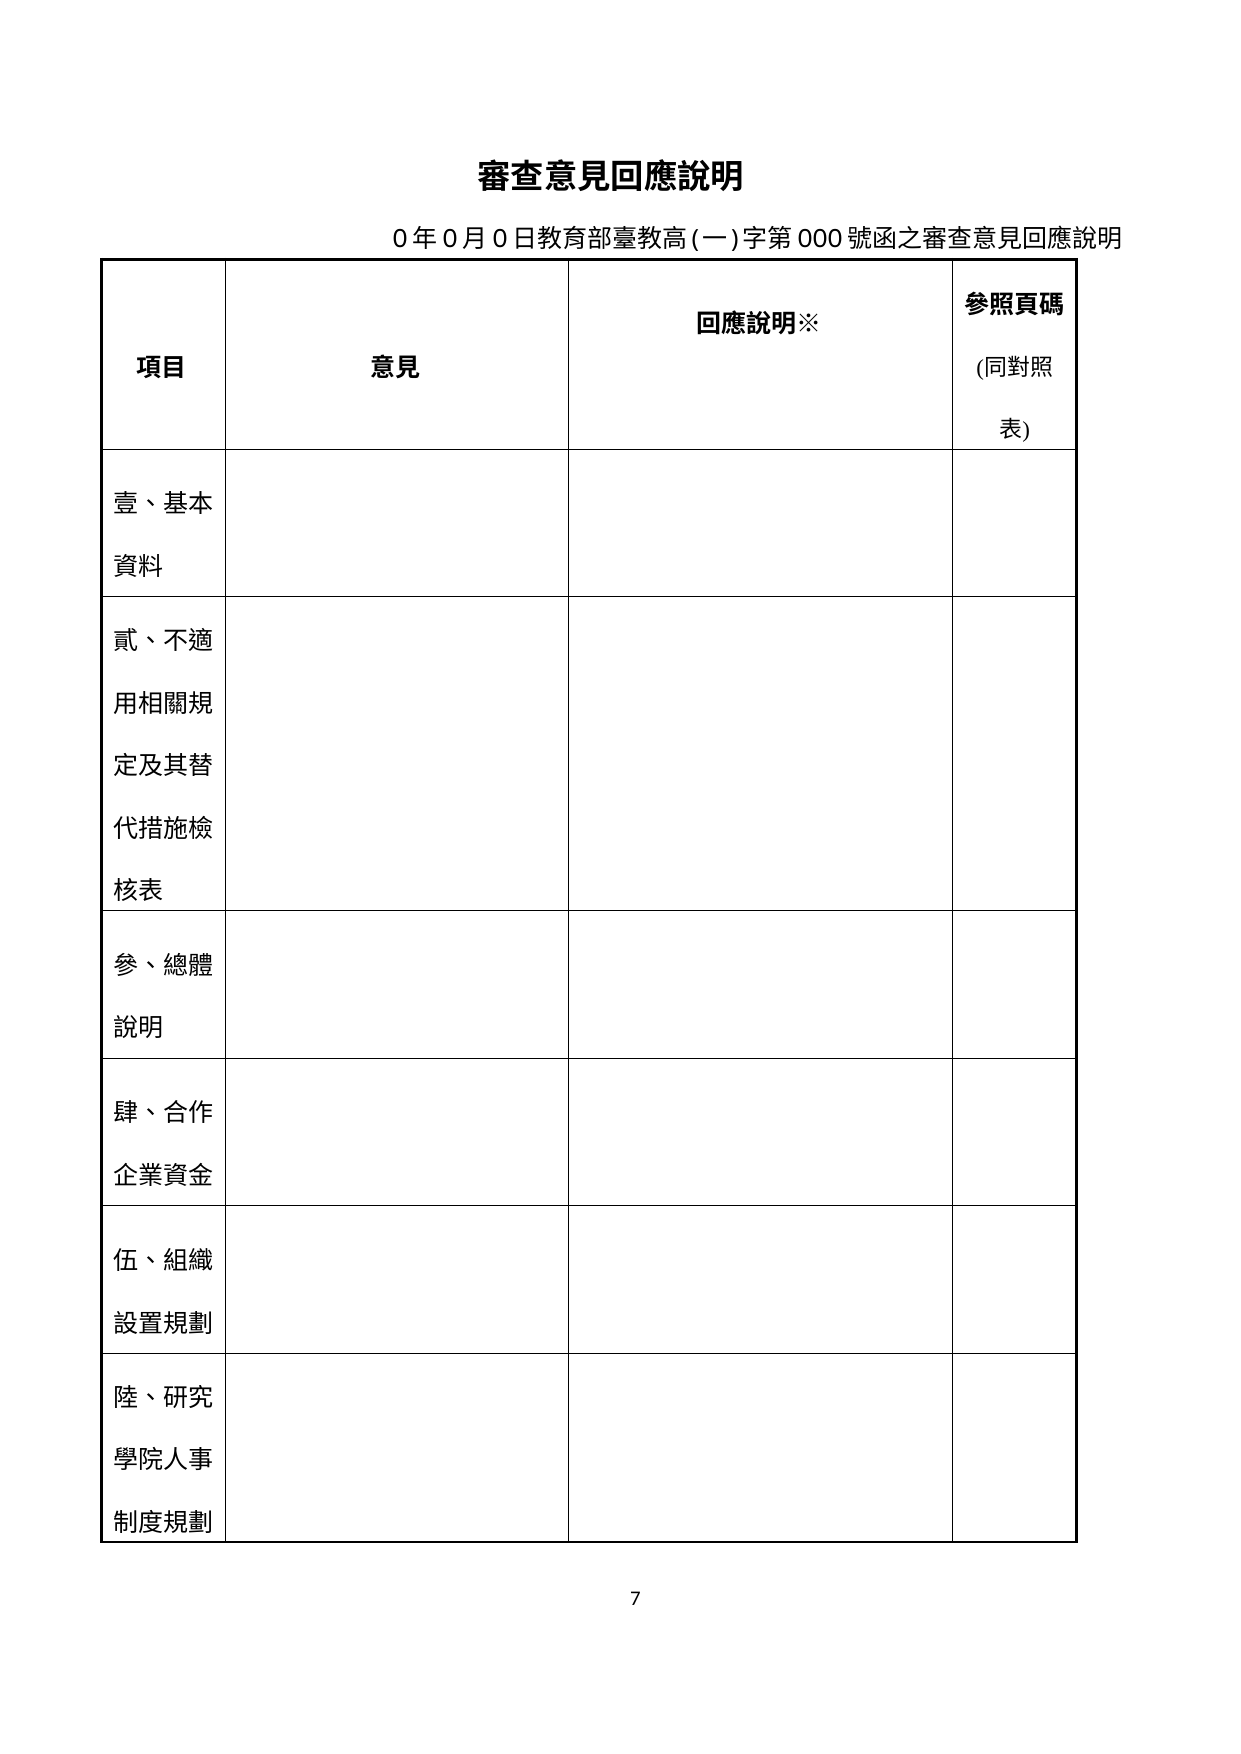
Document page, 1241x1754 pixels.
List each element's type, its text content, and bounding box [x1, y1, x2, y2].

table_cell [953, 911, 1075, 1057]
table_header 回應說明※ [569, 261, 952, 448]
table_header 參照頁碼 (同對照表) [953, 261, 1075, 448]
table_cell [953, 597, 1075, 910]
table_header 項目 [103, 261, 225, 448]
table_cell [569, 1354, 952, 1541]
table_cell [226, 1059, 568, 1205]
table_cell 參、總體說明 [103, 911, 225, 1057]
table_cell [569, 1059, 952, 1205]
table_header 意見 [226, 261, 568, 448]
table_cell [569, 1206, 952, 1353]
table_cell [226, 1354, 568, 1541]
table_cell [569, 911, 952, 1057]
table_cell [569, 450, 952, 596]
text 審查意見回應說明 [89, 133, 1132, 195]
table_cell [226, 1206, 568, 1353]
table_cell [226, 597, 568, 910]
table_cell 伍、組織設置規劃 [103, 1206, 225, 1353]
table_cell [953, 450, 1075, 596]
table_cell 貳、不適用相關規定及其替代措施檢核表 [103, 597, 225, 910]
table_cell [953, 1354, 1075, 1541]
table_cell 壹、基本資料 [103, 450, 225, 596]
table_cell [953, 1206, 1075, 1353]
table_cell [226, 911, 568, 1057]
table_cell [569, 597, 952, 910]
text O年O月O日教育部臺教高(一)字第OOO號函之審查意見回應說明 [148, 195, 1122, 258]
table_cell [953, 1059, 1075, 1205]
table_cell [226, 450, 568, 596]
table_cell 陸、研究學院人事制度規劃 [103, 1354, 225, 1541]
table_cell 肆、合作企業資金 [103, 1059, 225, 1205]
